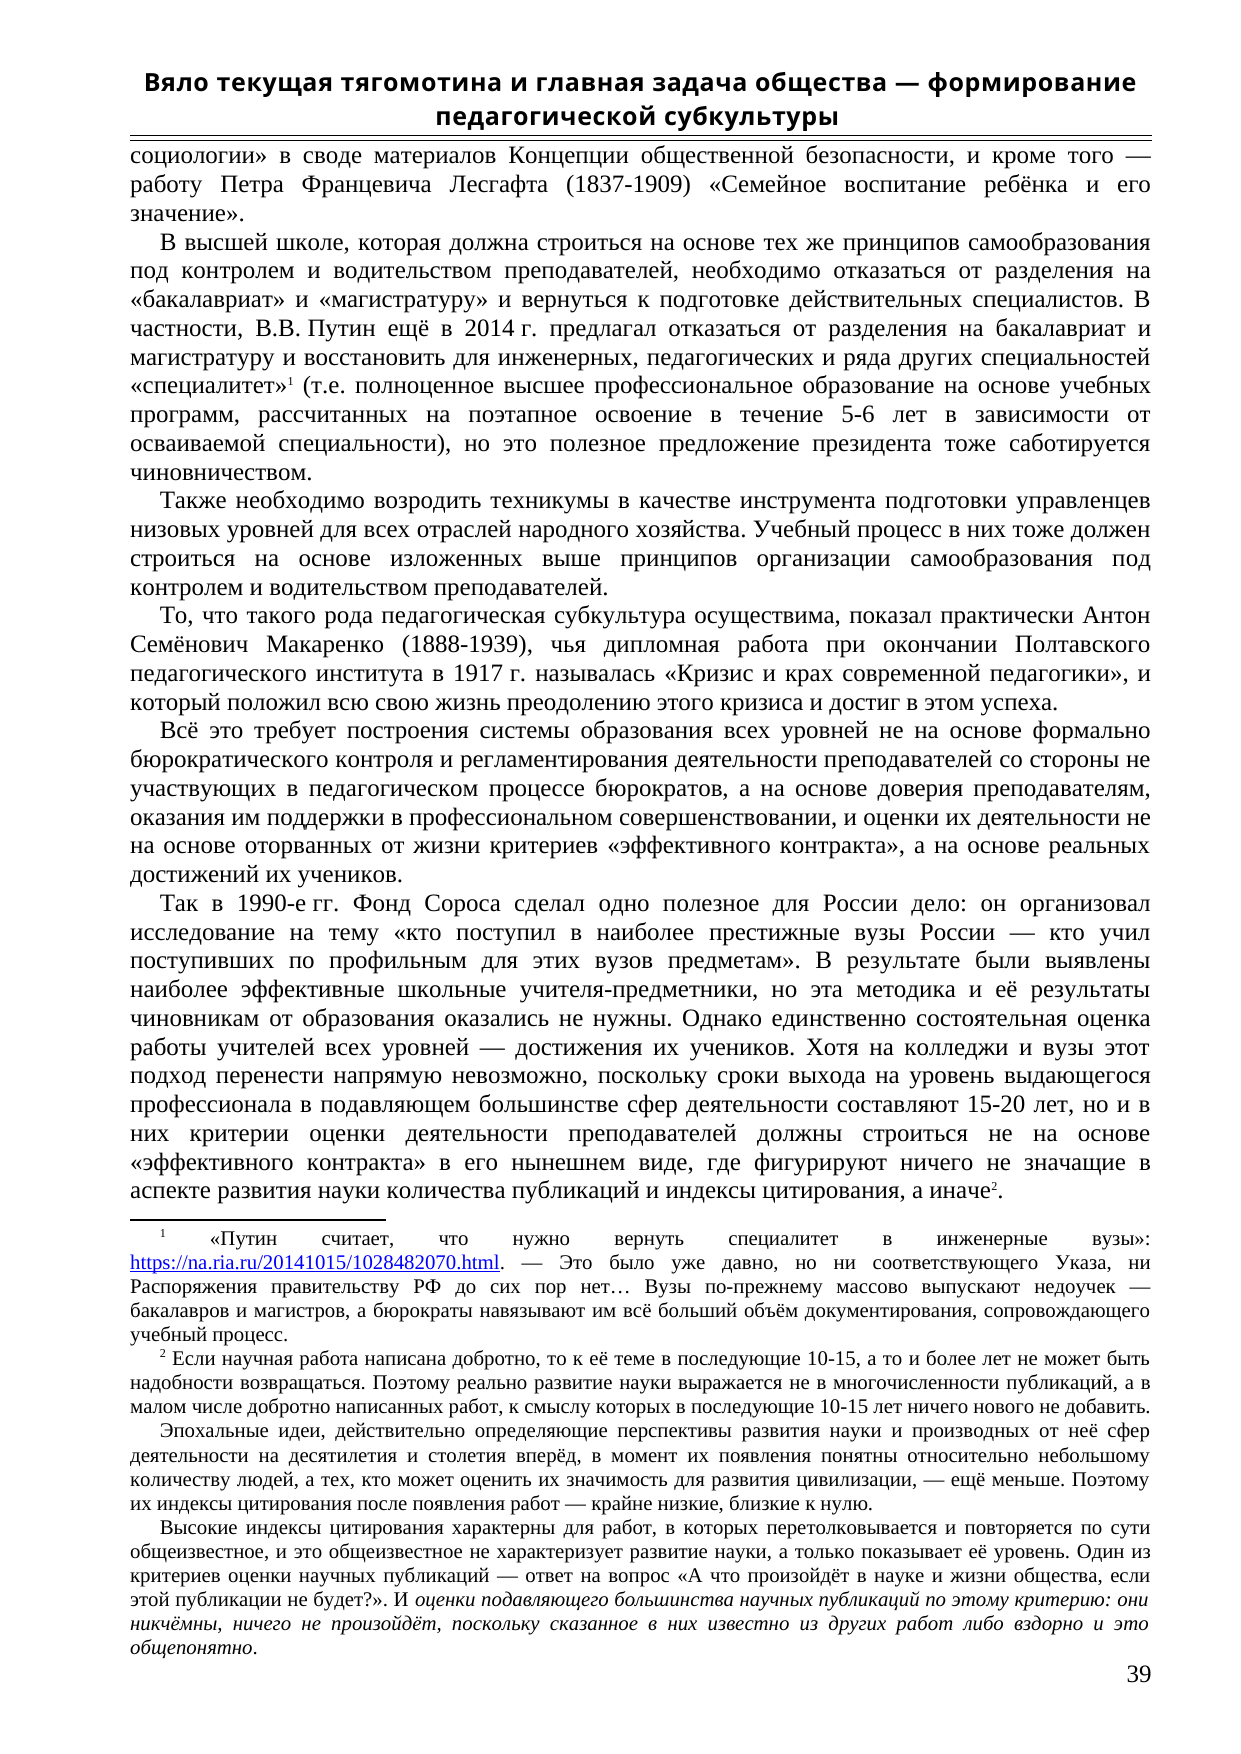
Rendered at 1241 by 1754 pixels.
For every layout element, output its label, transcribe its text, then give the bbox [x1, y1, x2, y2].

text «Путин считает, что нужно вернуть специалитет в инженерные вузы»: https://na.ria.ru/20141015/1028482070.html. — Это было уже давно, но ни соответствующего Указа, ни Распоряжения правительству РФ до сих пор нет… Вузы по-прежнему массово выпускают недоучек — бакалавров и магистров, а бюрократы навязывают им всё больший объём документирования, сопровождающего учебный процесс. [130, 1226, 1152, 1346]
text То, что такого рода педагогическая субкультура осуществима, показал практически Антон Семёнович Макаренко (1888-1939), чья дипломная работа при окончании Полтавского педагогического института в 1917 г. называлась «Кризис и крах современной педагогики», и который положил всю свою жизнь преодолению этого кризиса и достиг в этом успеха. [130, 601, 1152, 716]
text Высокие индексы цитирования характерны для работ, в которых перетолковывается и повторяется по сути общеизвестное, и это общеизвестное не характеризует развитие науки, а только показывает её уровень. Один из критериев оценки научных публикаций — ответ на вопрос «А что произойдёт в науке и жизни общества, если этой публикации не будет?». И оценки подавляющего большинства научных публикаций по этому критерию: они никчёмны, ничего не произойдёт, поскольку сказанное в них известно из других работ либо вздорно и это общепонятно. [130, 1515, 1152, 1659]
text Эпохальные идеи, действительно определяющие перспективы развития науки и производных от неё сфер деятельности на десятилетия и столетия вперёд, в момент их появления понятны относительно небольшому количеству людей, а тех, кто может оценить их значимость для развития цивилизации, — ещё меньше. Поэтому их индексы цитирования после появления работ — крайне низкие, близкие к нулю. [130, 1418, 1152, 1515]
text социологии» в своде материалов Концепции общественной безопасности, и кроме того — работу Петра Францевича Лесгафта (1837-1909) «Семейное воспитание ребёнка и его значение». [130, 141, 1152, 227]
text Также необходимо возродить техникумы в качестве инструмента подготовки управленцев низовых уровней для всех отраслей народного хозяйства. Учебный процесс в них тоже должен строиться на основе изложенных выше принципов организации самообразования под контролем и водительством преподавателей. [130, 486, 1152, 601]
text Всё это требует построения системы образования всех уровней не на основе формально бюрократического контроля и регламентирования деятельности преподавателей со стороны не участвующих в педагогическом процессе бюрократов, а на основе доверия преподавателям, оказания им поддержки в профессиональном совершенствовании, и оценки их деятельности не на основе оторванных от жизни критериев «эффективного контракта», а на основе реальных достижений их учеников. [130, 716, 1152, 888]
text Так в 1990-е гг. Фонд Сороса сделал одно полезное для России дело: он организовал исследование на тему «кто поступил в наиболее престижные вузы России — кто учил поступивших по профильным для этих вузов предметам». В результате были выявлены наиболее эффективные школьные учителя-предметники, но эта методика и её результаты чиновникам от образования оказались не нужны. Однако единственно состоятельная оценка работы учителей всех уровней — достижения их учеников. Хотя на колледжи и вузы этот подход перенести напрямую невозможно, поскольку сроки выхода на уровень выдающегося профессионала в подавляющем большинстве сфер деятельности составляют 15-20 лет, но и в них критерии оценки деятельности преподавателей должны строиться не на основе «эффективного контракта» в его нынешнем виде, где фигурируют ничего не значащие в аспекте развития науки количества публикаций и индексы цитирования, а иначе. [130, 888, 1152, 1204]
text Если научная работа написана добротно, то к её теме в последующие 10-15, а то и более лет не может быть надобности возвращаться. Поэтому реально развитие науки выражается не в многочисленности публикаций, а в малом числе добротно написанных работ, к смыслу которых в последующие 10-15 лет ничего нового не добавить. [130, 1346, 1152, 1418]
text В высшей школе, которая должна строиться на основе тех же принципов самообразования под контролем и водительством преподавателей, необходимо отказаться от разделения на «бакалавриат» и «магистратуру» и вернуться к подготовке действительных специалистов. В частности, В.В. Путин ещё в 2014 г. предлагал отказаться от разделения на бакалавриат и магистратуру и восстановить для инженерных, педагогических и ряда других специальностей «специалитет» (т.е. полноценное высшее профессиональное образование на основе учебных программ, рассчитанных на поэтапное освоение в течение 5-6 лет в зависимости от осваиваемой специальности), но это полезное предложение президента тоже саботируется чиновничеством. [130, 227, 1152, 486]
